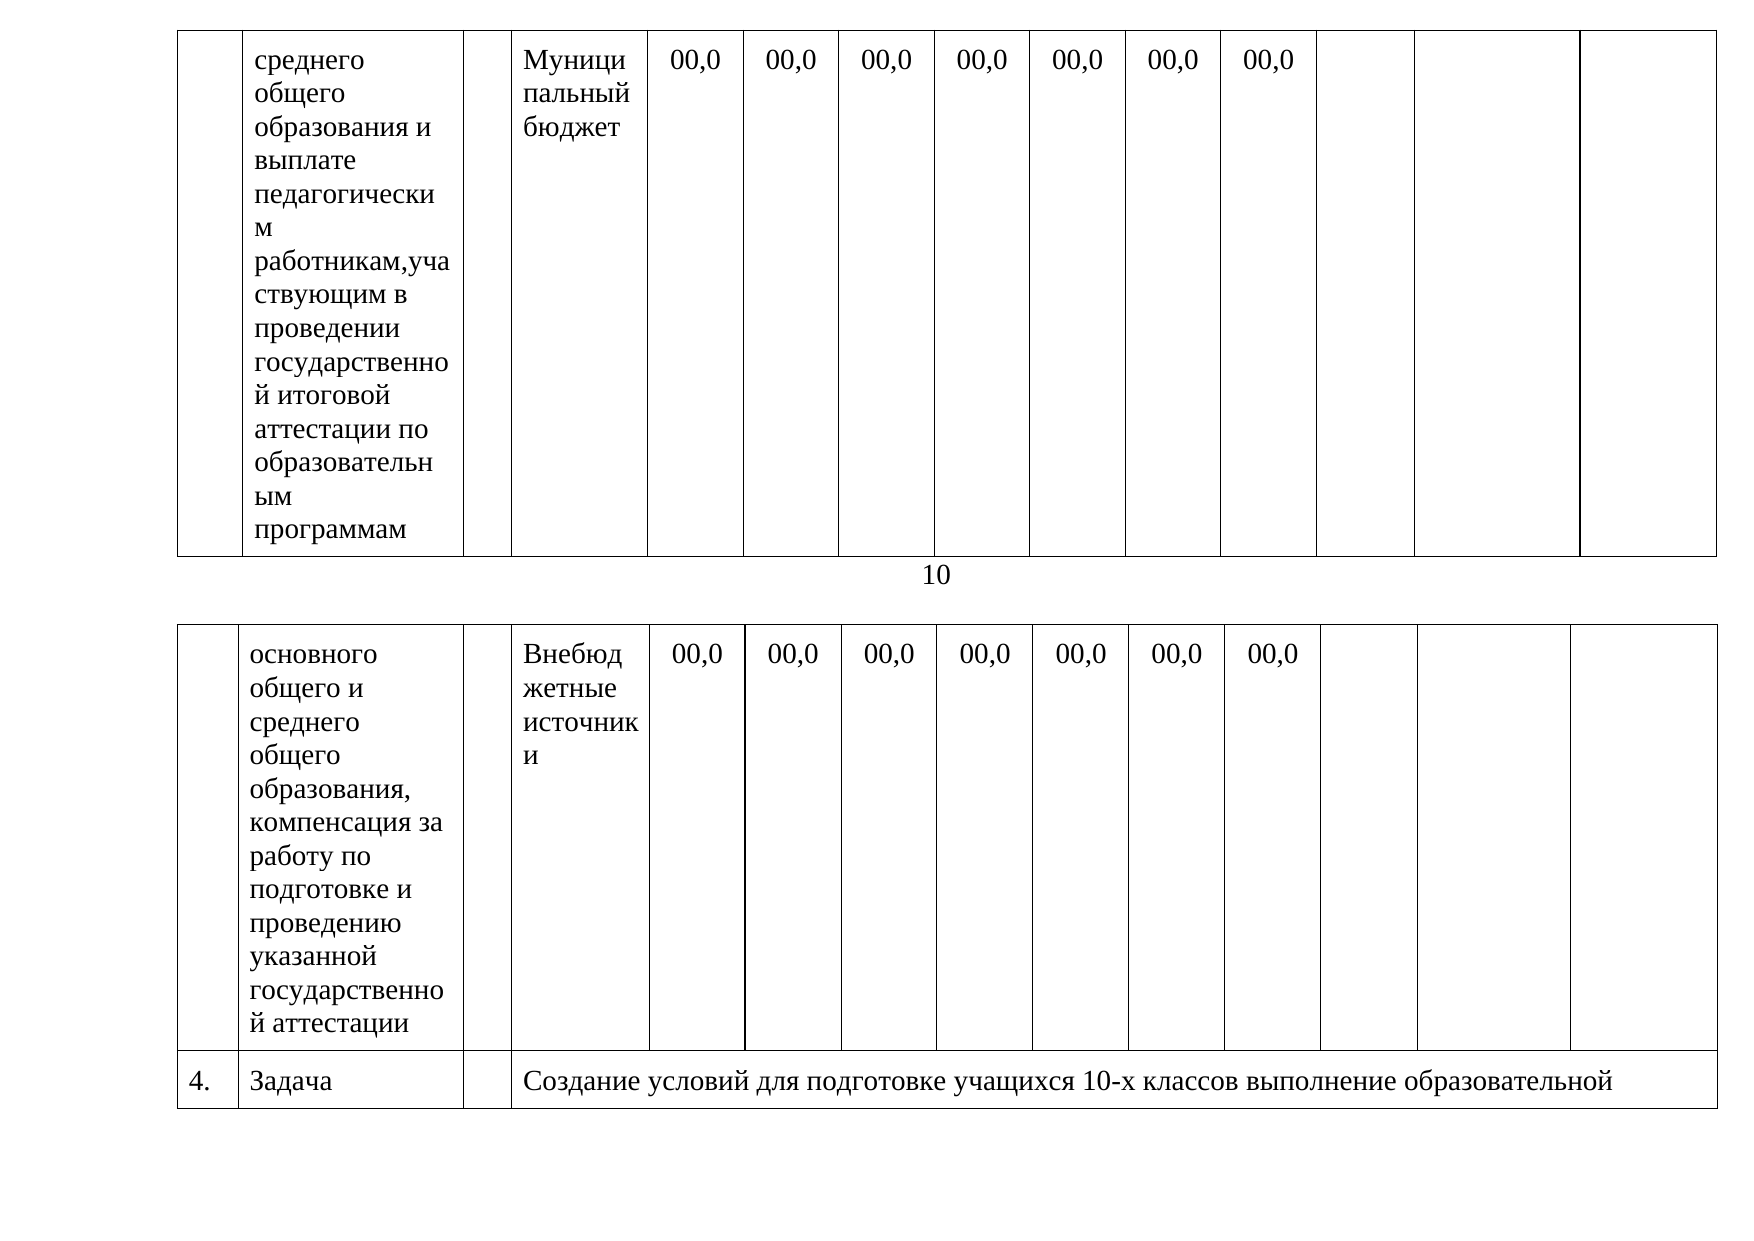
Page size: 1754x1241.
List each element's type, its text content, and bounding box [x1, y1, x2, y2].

table_header [1571, 625, 1717, 1050]
table_header основного общего и среднего общего образования, компенсация за работу по подготовке и проведению указанной государственной аттестации [239, 625, 463, 1050]
table_cell [1317, 31, 1414, 556]
text 10 [177, 557, 1695, 591]
table_cell Задача [239, 1051, 463, 1107]
table_cell 00,0 [1126, 31, 1220, 556]
table_cell Муниципальный бюджет [512, 31, 647, 556]
table_header 00,0 [937, 625, 1032, 1050]
table_cell 00,0 [935, 31, 1029, 556]
table_cell [464, 1051, 511, 1107]
table_cell 00,0 [839, 31, 934, 556]
table_header 00,0 [1225, 625, 1320, 1050]
table_header 00,0 [650, 625, 744, 1050]
table_header Внебюд жетные источники [512, 625, 649, 1050]
table_header 00,0 [746, 625, 841, 1050]
table_cell 4. [178, 1051, 238, 1107]
table_header [178, 625, 238, 1050]
table_cell 00,0 [648, 31, 743, 556]
table_header [464, 625, 511, 1050]
table_header 00,0 [842, 625, 936, 1050]
table_header [1321, 625, 1417, 1050]
table_cell Создание условий для подготовке учащихся 10-х классов выполнение образовательной [512, 1051, 1717, 1107]
table_cell 00,0 [744, 31, 838, 556]
table_cell 00,0 [1221, 31, 1316, 556]
table_header 00,0 [1033, 625, 1128, 1050]
table_header 00,0 [1129, 625, 1224, 1050]
table_header [1418, 625, 1570, 1050]
table_cell 00,0 [1030, 31, 1125, 556]
